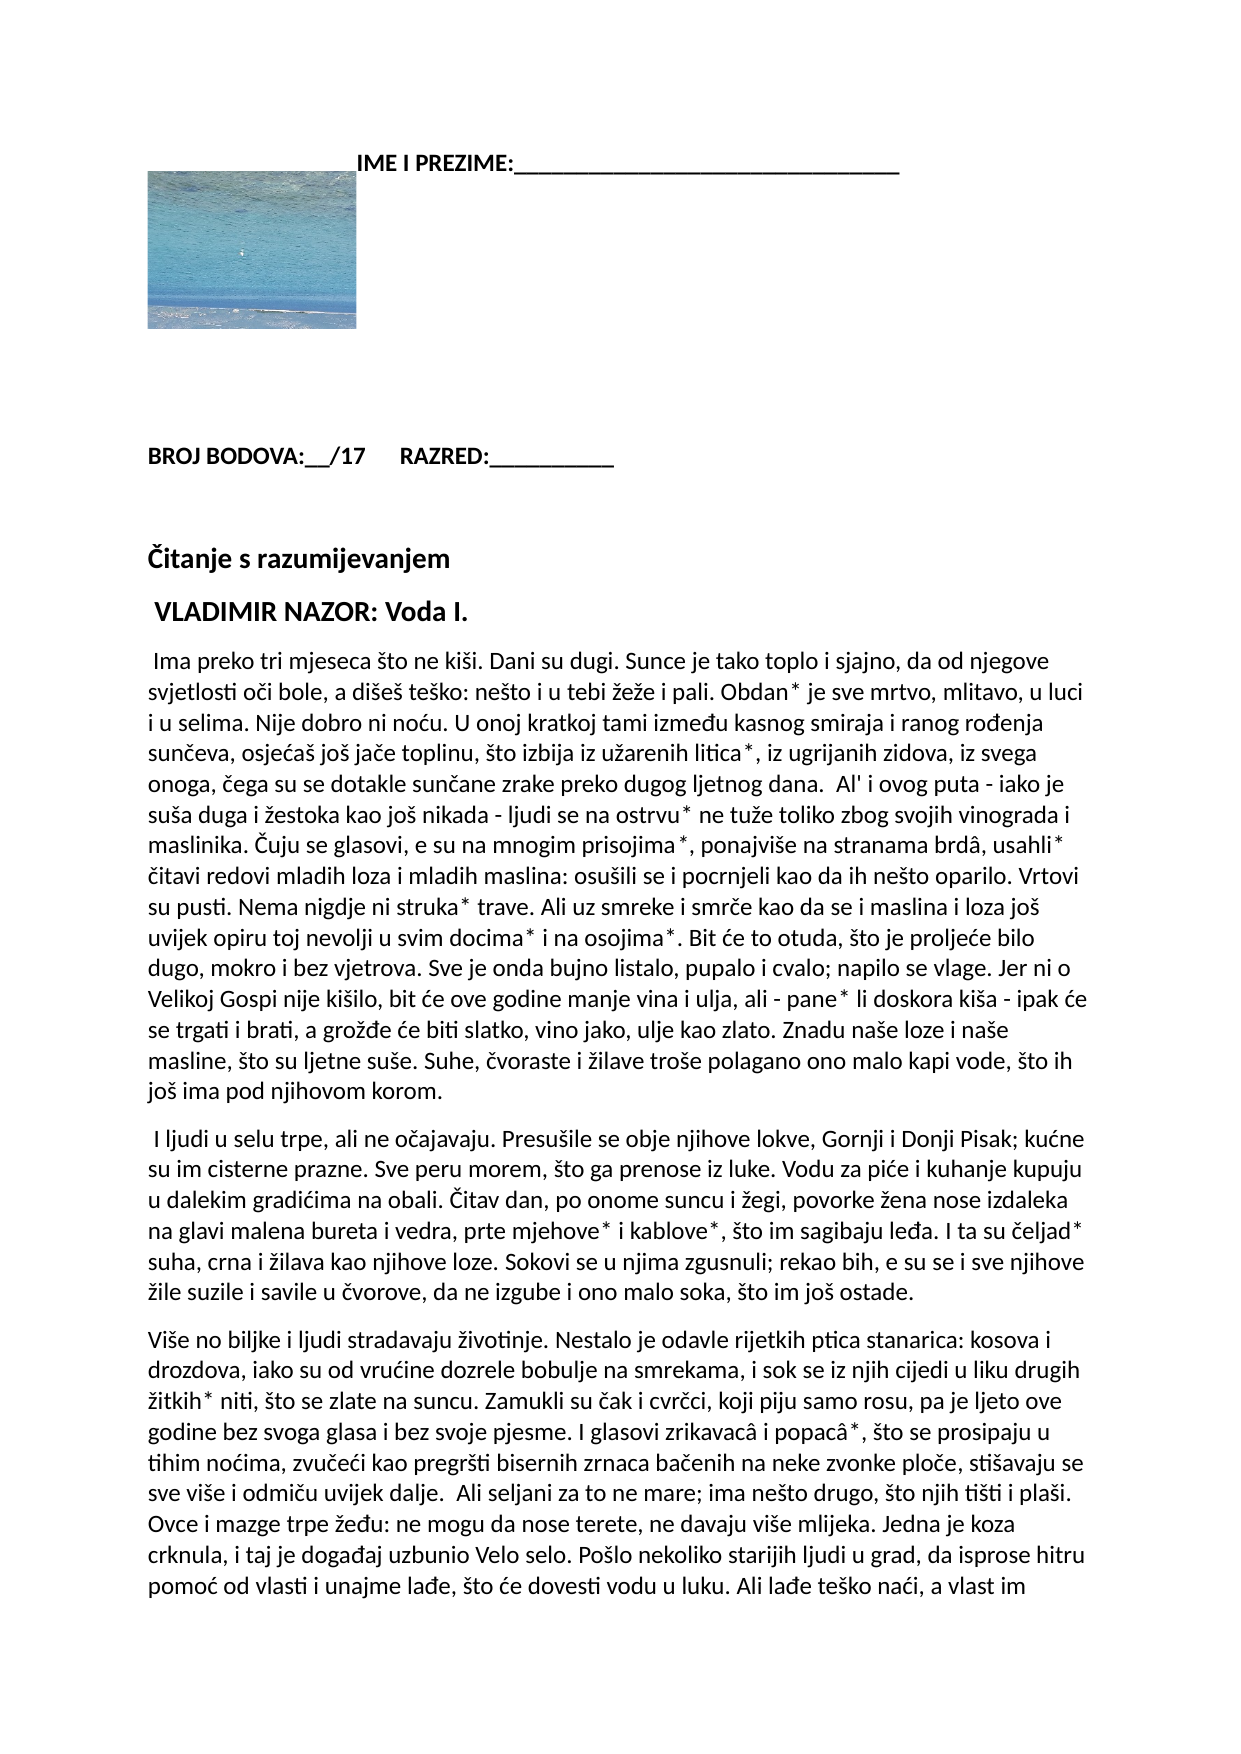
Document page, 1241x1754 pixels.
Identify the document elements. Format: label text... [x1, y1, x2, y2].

text Ima preko tri mjeseca što ne kiši. Dani su dugi. Sunce je tako toplo i sjajno, da od njegove svjetlosti oči bole, a dišeš teško: nešto i u tebi žeže i pali. Obdan* je sve mrtvo, mlitavo, u luci i u selima. Nije dobro ni noću. U onoj kratkoj tami između kasnog smiraja i ranog rođenja sunčeva, osjećaš još jače toplinu, što izbija iz užarenih litica*, iz ugrijanih zidova, iz svega onoga, čega su se dotakle sunčane zrake preko dugog ljetnog dana. Al' i ovog puta - iako je suša duga i žestoka kao još nikada - ljudi se na ostrvu* ne tuže toliko zbog svojih vinograda i maslinika. Čuju se glasovi, e su na mnogim prisojima*, ponajviše na stranama brdâ, usahli* čitavi redovi mladih loza i mladih maslina: osušili se i pocrnjeli kao da ih nešto oparilo. Vrtovi su pusti. Nema nigdje ni struka* trave. Ali uz smreke i smrče kao da se i maslina i loza još uvijek opiru toj nevolji u svim docima* i na osojima*. Bit će to otuda, što je proljeće bilo dugo, mokro i bez vjetrova. Sve je onda bujno listalo, pupalo i cvalo; napilo se vlage. Jer ni o Velikoj Gospi nije kišilo, bit će ove godine manje vina i ulja, ali - pane* li doskora kiša - ipak će se trgati i brati, a grožđe će biti slatko, vino jako, ulje kao zlato. Znadu naše loze i naše masline, što su ljetne suše. Suhe, čvoraste i žilave troše polagano ono malo kapi vode, što ih još ima pod njihovom korom. [148, 645, 1093, 1106]
text Čitanje s razumijevanjem [148, 540, 1093, 576]
text IME I PREZIME:_______________________________ [148, 148, 1093, 328]
text I ljudi u selu trpe, ali ne očajavaju. Presušile se obje njihove lokve, Gornji i Donji Pisak; kućne su im cisterne prazne. Sve peru morem, što ga prenose iz luke. Vodu za piće i kuhanje kupuju u dalekim gradićima na obali. Čitav dan, po onome suncu i žegi, povorke žena nose izdaleka na glavi malena bureta i vedra, prte mjehove* i kablove*, što im sagibaju leđa. I ta su čeljad* suha, crna i žilava kao njihove loze. Sokovi se u njima zgusnuli; rekao bih, e su se i sve njihove žile suzile i savile u čvorove, da ne izgube i ono malo soka, što im još ostade. [148, 1123, 1093, 1307]
text BROJ BODOVA:__/17 RAZRED:__________ [148, 440, 1093, 471]
text Više no biljke i ljudi stradavaju životinje. Nestalo je odavle rijetkih ptica stanarica: kosova i drozdova, iako su od vrućine dozrele bobulje na smrekama, i sok se iz njih cijedi u liku drugih žitkih* niti, što se zlate na suncu. Zamukli su čak i cvrčci, koji piju samo rosu, pa je ljeto ove godine bez svoga glasa i bez svoje pjesme. I glasovi zrikavacâ i popacâ*, što se prosipaju u tihim noćima, zvučeći kao pregršti bisernih zrnaca bačenih na neke zvonke ploče, stišavaju se sve više i odmiču uvijek dalje. Ali seljani za to ne mare; ima nešto drugo, što njih tišti i plaši. Ovce i mazge trpe žeđu: ne mogu da nose terete, ne davaju više mlijeka. Jedna je koza crknula, i taj je događaj uzbunio Velo selo. Pošlo nekoliko starijih ljudi u grad, da isprose hitru pomoć od vlasti i unajme lađe, što će dovesti vodu u luku. Ali lađe teško naći, a vlast im [148, 1324, 1093, 1600]
text VLADIMIR NAZOR: Voda I. [148, 593, 1093, 628]
